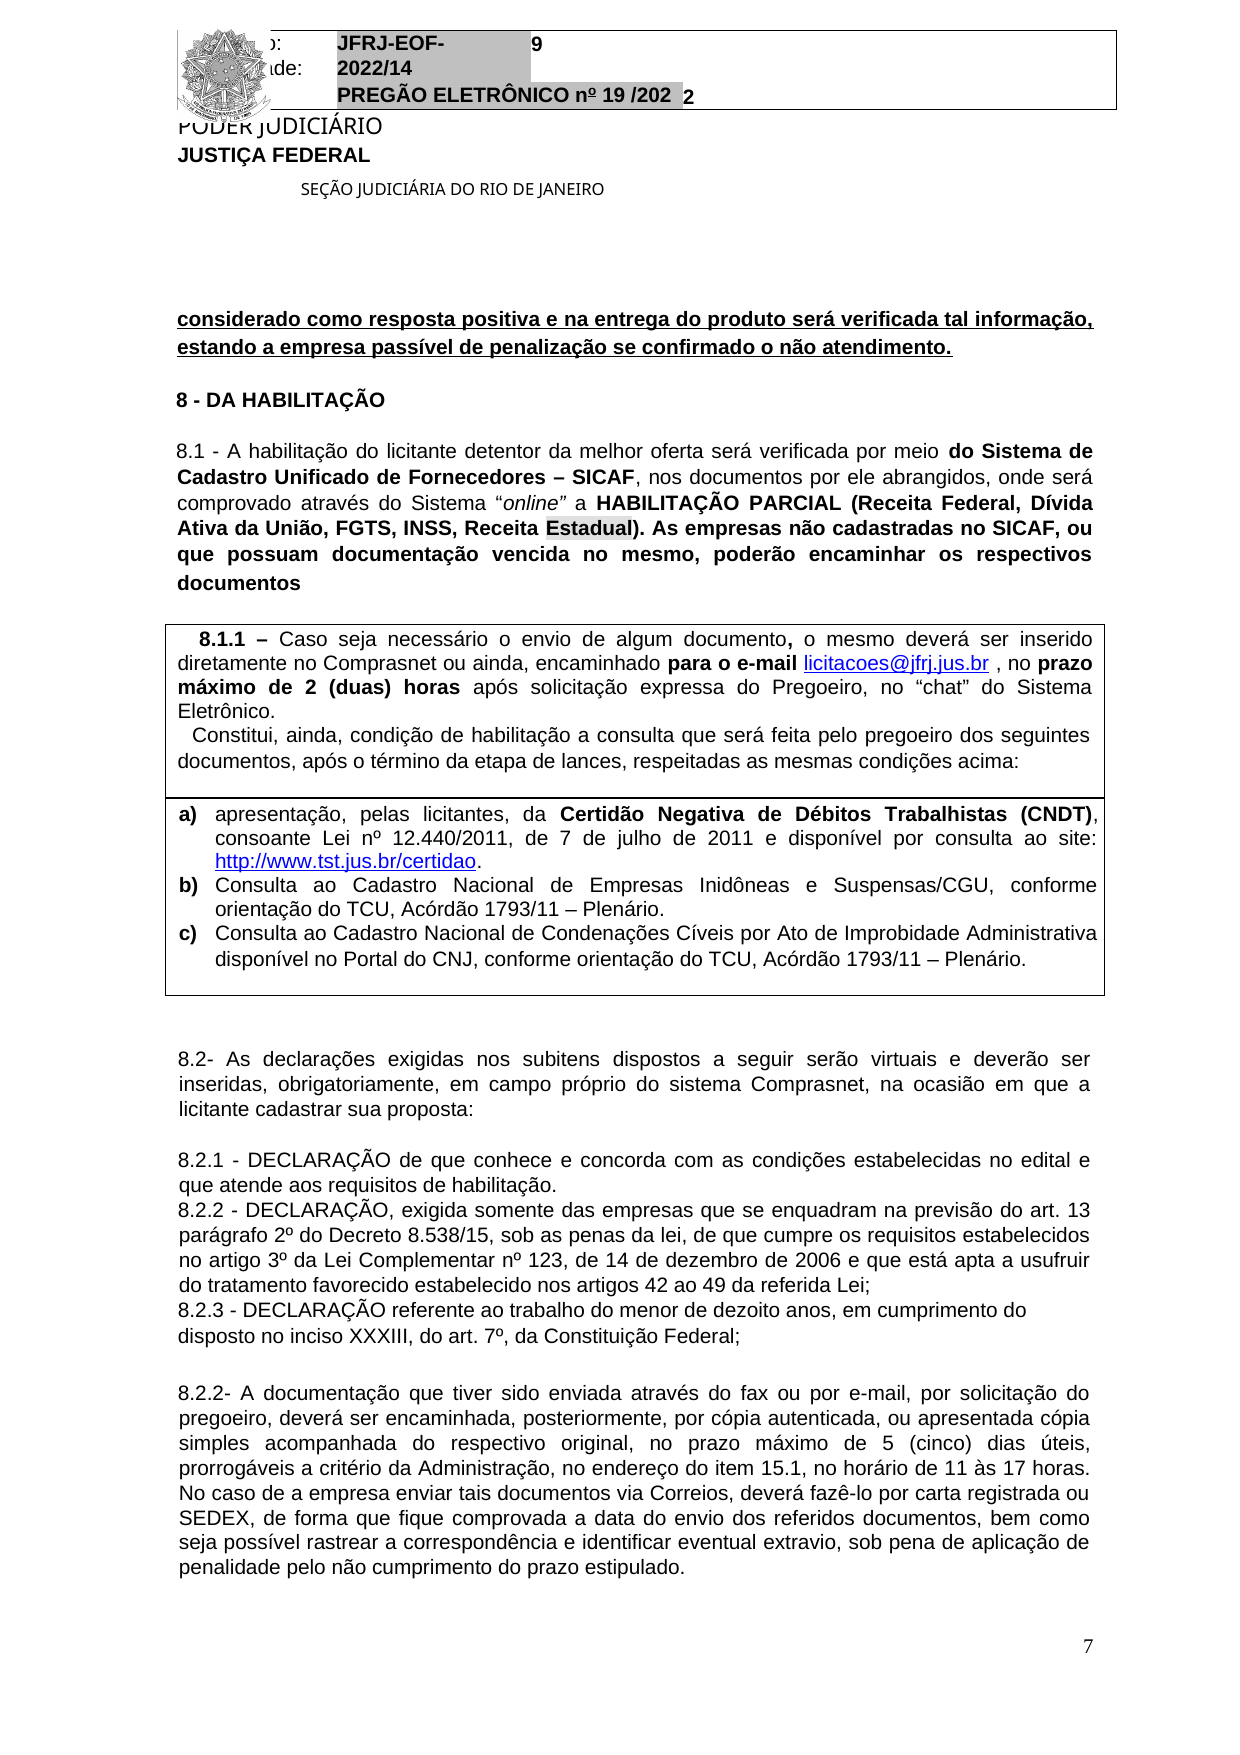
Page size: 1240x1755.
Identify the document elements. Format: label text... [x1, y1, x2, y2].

text 8.2.1 - DECLARAÇÃO de que conhece e concorda com as condições estabelecidas no edital e que atende aos requisitos de habilitação. [178, 1148, 1092, 1197]
table_cell apresentação, pelas licitantes, da Certidão Negativa de Débitos Trabalhistas (CNDT), consoante Lei nº 12.440/2011, de 7 de julho de 2011 e disponível por consulta ao site: http://www.tst.jus.br/certidao. Consulta ao Cadastro Nacional de Empresas Inidôneas e Suspensas/CGU, conforme orientação do TCU, Acórdão 1793/11 – Plenário. Consulta ao Cadastro Nacional de Condenações Cíveis por Ato de Improbidade Administrativa disponível no Portal do CNJ, conforme orientação do TCU, Acórdão 1793/11 – Plenário. [204, 799, 1104, 994]
text 8.2- As declarações exigidas nos subitens dispostos a seguir serão virtuais e deverão ser inseridas, obrigatoriamente, em campo próprio do sistema Comprasnet, na ocasião em que a licitante cadastrar sua proposta: [178, 1047, 1092, 1121]
text 8.2.2 - DECLARAÇÃO, exigida somente das empresas que se enquadram na previsão do art. 13 parágrafo 2º do Decreto 8.538/15, sob as penas da lei, de que cumpre os requisitos estabelecidos no artigo 3º da Lei Complementar nº 123, de 14 de dezembro de 2006 e que está apta a usufruir do tratamento favorecido estabelecido nos artigos 42 ao 49 da referida Lei; [178, 1198, 1092, 1297]
text 8.2.2- A documentação que tiver sido enviada através do fax ou por e-mail, por solicitação do pregoeiro, deverá ser encaminhada, posteriormente, por cópia autenticada, ou apresentada cópia simples acompanhada do respectivo original, no prazo máximo de 5 (cinco) dias úteis, prorrogáveis a critério da Administração, no endereço do item 15.1, no horário de 11 às 17 horas. No caso de a empresa enviar tais documentos via Correios, deverá fazê-lo por carta registrada ou SEDEX, de forma que fique comprovada a data do envio dos referidos documentos, bem como seja possível rastrear a correspondência e identificar eventual extravio, sob pena de aplicação de penalidade pelo não cumprimento do prazo estipulado. [178, 1381, 1092, 1579]
text disposto no inciso XXXIII, do art. 7º, da Constituição Federal; [178, 1323, 1092, 1347]
subtitle - DA HABILITAÇÃO [176, 388, 1093, 412]
table_header 8.1.1 – Caso seja necessário o envio de algum documento, o mesmo deverá ser inserido diretamente no Comprasnet ou ainda, encaminhado para o e-mail licitacoes@jfrj.jus.br , no prazo máximo de 2 (duas) horas após solicitação expressa do Pregoeiro, no “chat” do Sistema Eletrônico. Constitui, ainda, condição de habilitação a consulta que será feita pelo pregoeiro dos seguintes documentos, após o término da etapa de lances, respeitadas as mesmas condições acima: [166, 625, 1104, 797]
text 8.1 - A habilitação do licitante detentor da melhor oferta será verificada por meio do Sistema de Cadastro Unificado de Fornecedores – SICAF, nos documentos por ele abrangidos, onde será comprovado através do Sistema “online” a HABILITAÇÃO PARCIAL (Receita Federal, Dívida Ativa da União, FGTS, INSS, Receita Estadual). As empresas não cadastradas no SICAF, ou que possuam documentação vencida no mesmo, poderão encaminhar os respectivos documentos [176, 439, 1093, 596]
text considerado como resposta positiva e na entrega do produto será verificada tal informação, estando a empresa passível de penalização se confirmado o não atendimento. [176, 307, 1094, 358]
table_cell [166, 799, 203, 994]
text 8.2.3 - DECLARAÇÃO referente ao trabalho do menor de dezoito anos, em cumprimento do [178, 1298, 1092, 1322]
